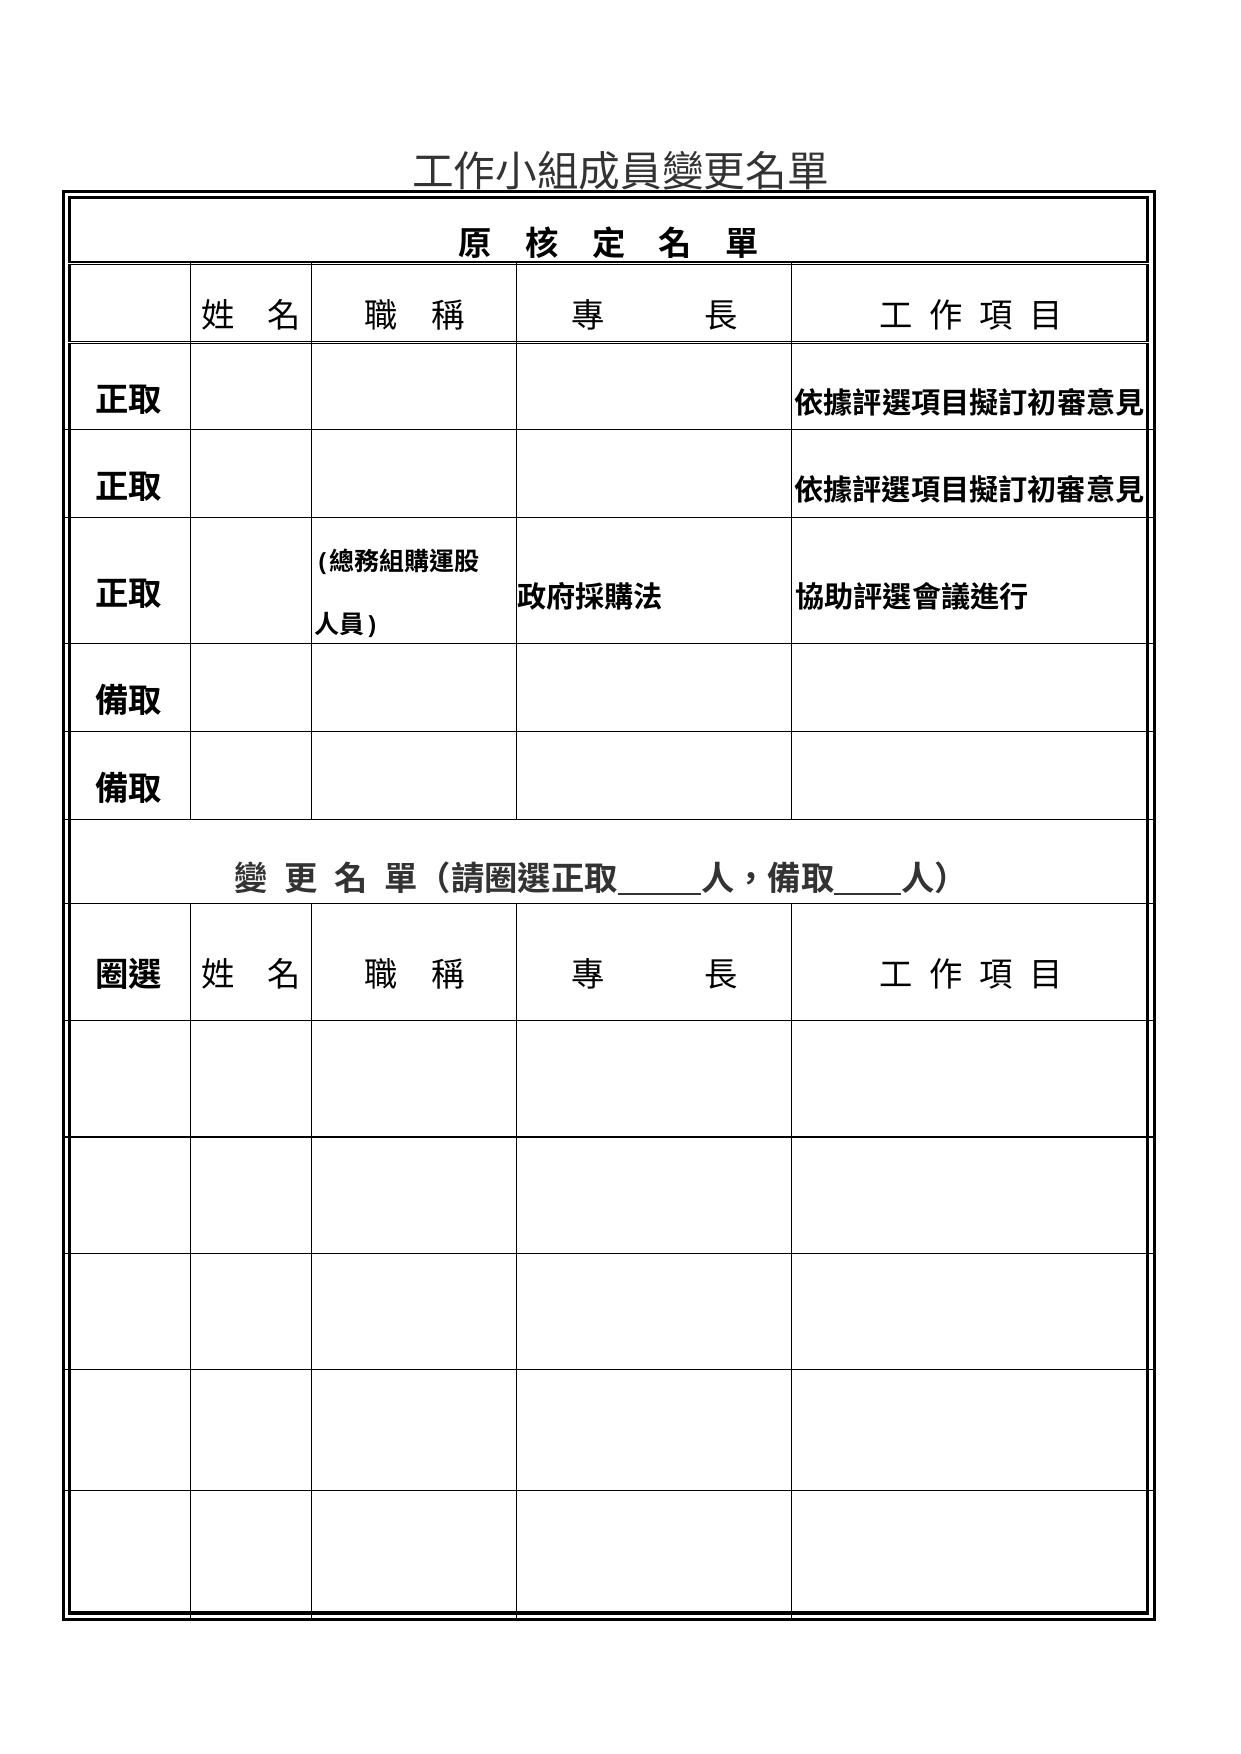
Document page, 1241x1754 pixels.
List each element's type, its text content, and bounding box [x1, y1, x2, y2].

table_cell [792, 1254, 1146, 1369]
table_cell [191, 518, 311, 643]
table_cell [312, 644, 516, 731]
table_cell [71, 1254, 190, 1369]
table_cell [312, 1138, 516, 1253]
table_cell [517, 732, 791, 819]
table_cell [191, 430, 311, 517]
table_cell [517, 1021, 791, 1136]
table_cell [312, 344, 516, 429]
table_cell [517, 1370, 791, 1490]
table_cell 圈選 [71, 904, 190, 1020]
table_cell [71, 1370, 190, 1490]
table_cell 專 長 [517, 265, 791, 341]
table_cell [312, 1370, 516, 1490]
table_cell 正取 [71, 344, 190, 429]
table_cell [191, 344, 311, 429]
table_cell [312, 1254, 516, 1369]
table_cell [71, 265, 190, 341]
table_cell [312, 1021, 516, 1136]
table_cell [517, 1491, 791, 1611]
table_cell [191, 1254, 311, 1369]
table_cell [191, 644, 311, 731]
table_cell 協助評選會議進行 [792, 518, 1146, 643]
table_cell 正取 [71, 430, 190, 517]
table_cell [312, 1491, 516, 1611]
table_cell [792, 1370, 1146, 1490]
table_cell (總務組購運股 人員) [312, 518, 516, 643]
table_cell [71, 1021, 190, 1136]
table_cell [792, 1138, 1146, 1253]
table_cell [312, 732, 516, 819]
text 工作小組成員變更名單 [106, 127, 1134, 189]
table_cell 依據評選項目擬訂初審意見 [792, 430, 1146, 517]
table_cell 備取 [71, 732, 190, 819]
table_cell 工 作 項 目 [792, 265, 1146, 341]
table_cell [312, 430, 516, 517]
table_cell [517, 1254, 791, 1369]
table_cell 姓 名 [191, 904, 311, 1020]
table_cell 政府採購法 [517, 518, 791, 643]
table_cell 正取 [71, 518, 190, 643]
table_cell [792, 644, 1146, 731]
table_cell [191, 732, 311, 819]
table_cell 姓 名 [191, 265, 311, 341]
table_cell [517, 644, 791, 731]
table_cell [191, 1491, 311, 1611]
table_cell [191, 1370, 311, 1490]
table_cell 變 更 名 單（請圈選正取 人，備取 人） [71, 820, 1146, 903]
table_cell [517, 1138, 791, 1253]
table_cell 專 長 [517, 904, 791, 1020]
table_cell [71, 1491, 190, 1611]
table_cell [191, 1138, 311, 1253]
table_cell 職 稱 [312, 265, 516, 341]
table_cell 工 作 項 目 [792, 904, 1146, 1020]
table_cell [71, 1138, 190, 1253]
table_cell 職 稱 [312, 904, 516, 1020]
table_header 原 核 定 名 單 [66, 193, 1151, 261]
table_cell [792, 1491, 1146, 1611]
table_cell [517, 430, 791, 517]
table_cell [792, 732, 1146, 819]
table_cell [792, 1021, 1146, 1136]
table_cell [191, 1021, 311, 1136]
table_cell 備取 [71, 644, 190, 731]
table_cell [517, 344, 791, 429]
table_cell 依據評選項目擬訂初審意見 [792, 344, 1146, 429]
